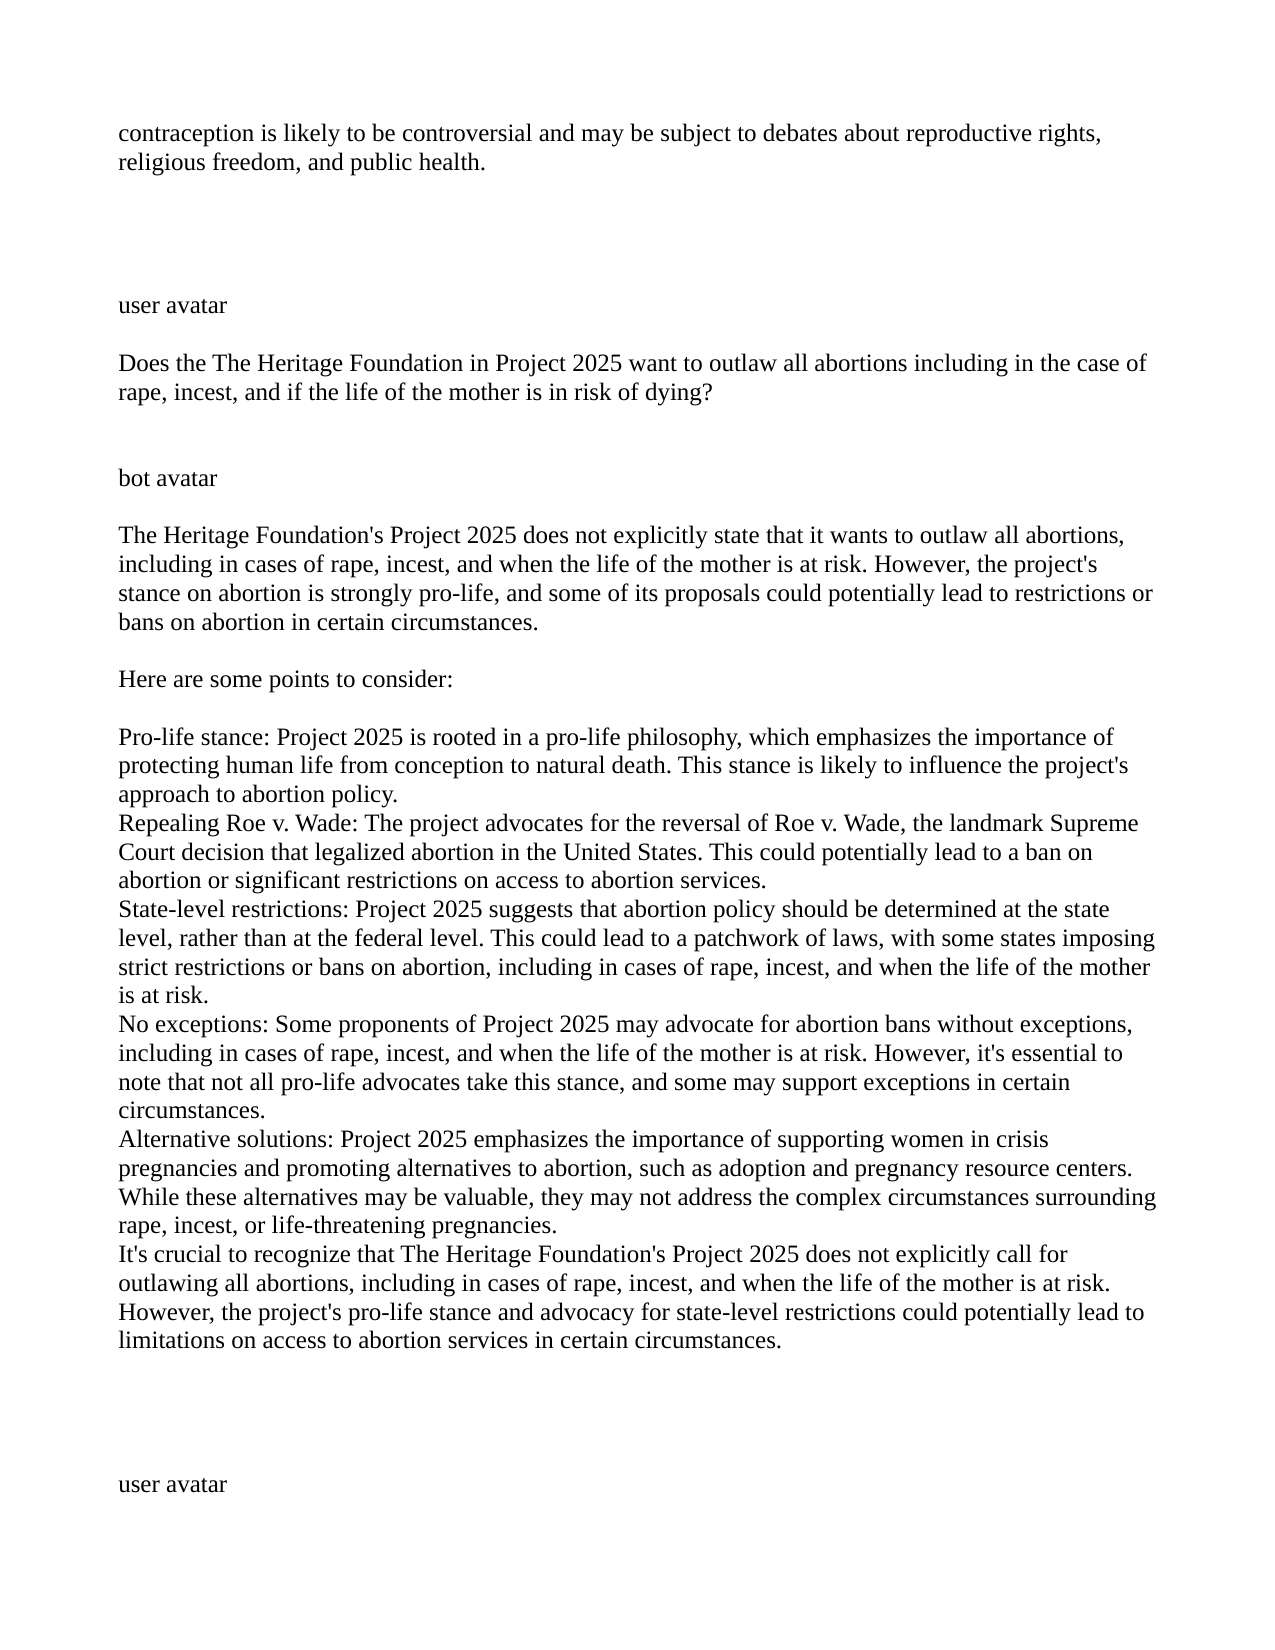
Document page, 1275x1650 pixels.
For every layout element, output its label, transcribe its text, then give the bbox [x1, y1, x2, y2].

text Does the The Heritage Foundation in Project 2025 want to outlaw all abortions including in the case of rape, incest, and if the life of the mother is in risk of dying? [118, 348, 1157, 406]
text Pro-life stance: Project 2025 is rooted in a pro-life philosophy, which emphasizes the importance of protecting human life from conception to natural death. This stance is likely to influence the project's approach to abortion policy. [118, 722, 1157, 808]
text The Heritage Foundation's Project 2025 does not explicitly state that it wants to outlaw all abortions, including in cases of rape, incest, and when the life of the mother is at risk. However, the project's stance on abortion is strongly pro-life, and some of its proposals could potentially lead to restrictions or bans on abortion in certain circumstances. [118, 521, 1157, 636]
text No exceptions: Some proponents of Project 2025 may advocate for abortion bans without exceptions, including in cases of rape, incest, and when the life of the mother is at risk. However, it's essential to note that not all pro-life advocates take this stance, and some may support exceptions in certain circumstances. [118, 1009, 1157, 1124]
text Repealing Roe v. Wade: The project advocates for the reversal of Roe v. Wade, the landmark Supreme Court decision that legalized abortion in the United States. This could potentially lead to a ban on abortion or significant restrictions on access to abortion services. [118, 808, 1157, 894]
text user avatar [118, 291, 1157, 319]
text Here are some points to consider: [118, 664, 1157, 693]
text contraception is likely to be controversial and may be subject to debates about reproductive rights, religious freedom, and public health. [118, 118, 1157, 176]
text State-level restrictions: Project 2025 suggests that abortion policy should be determined at the state level, rather than at the federal level. This could lead to a patchwork of laws, with some states imposing strict restrictions or bans on abortion, including in cases of rape, incest, and when the life of the mother is at risk. [118, 894, 1157, 1009]
text user avatar [118, 1469, 1157, 1498]
text Alternative solutions: Project 2025 emphasizes the importance of supporting women in crisis pregnancies and promoting alternatives to abortion, such as adoption and pregnancy resource centers. While these alternatives may be valuable, they may not address the complex circumstances surrounding rape, incest, or life-threatening pregnancies. [118, 1124, 1157, 1239]
text bot avatar [118, 463, 1157, 492]
text It's crucial to recognize that The Heritage Foundation's Project 2025 does not explicitly call for outlawing all abortions, including in cases of rape, incest, and when the life of the mother is at risk. However, the project's pro-life stance and advocacy for state-level restrictions could potentially lead to limitations on access to abortion services in certain circumstances. [118, 1239, 1157, 1354]
